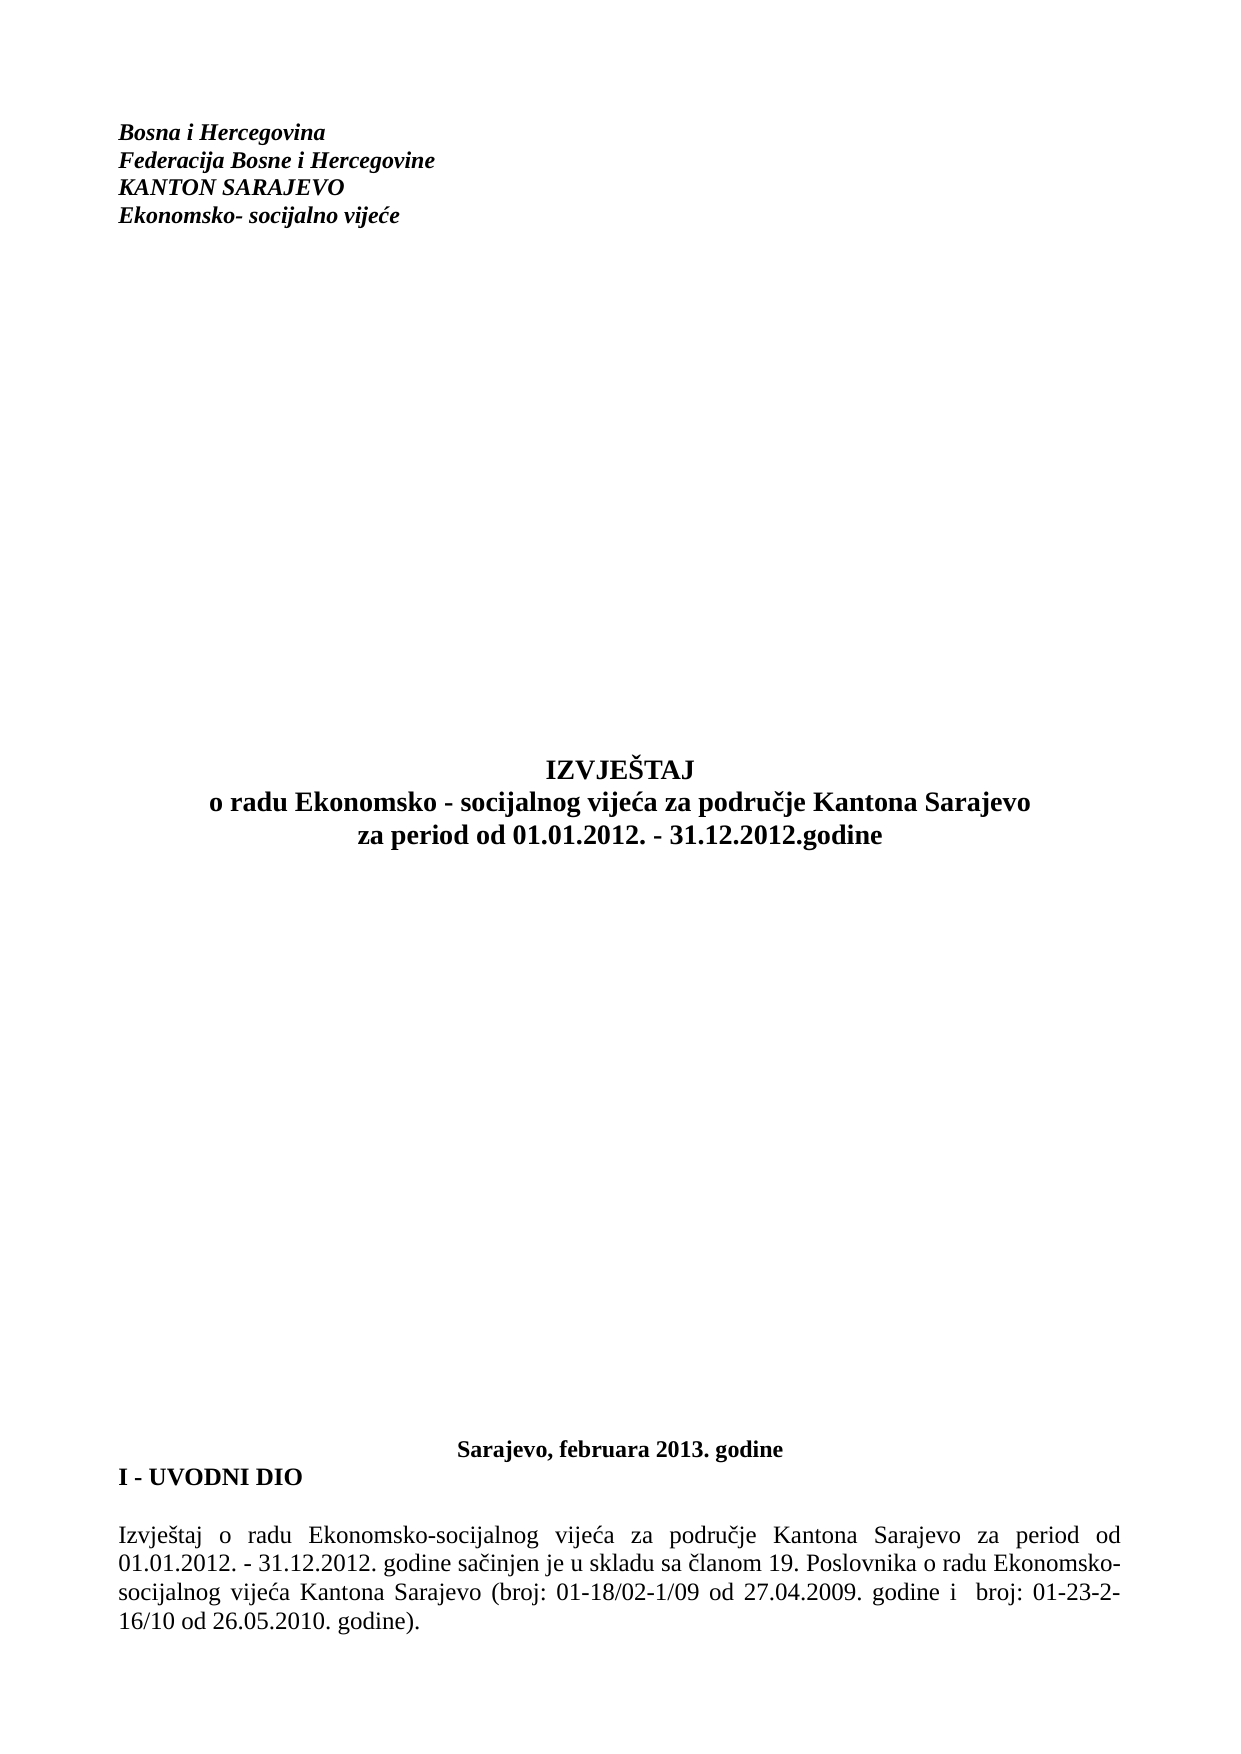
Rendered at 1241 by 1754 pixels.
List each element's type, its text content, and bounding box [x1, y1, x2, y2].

text za period od 01.01.2012. - 31.12.2012.godine [118, 818, 1122, 850]
text Ekonomsko- socijalno vijeće [118, 201, 1122, 228]
text Izvještaj o radu Ekonomsko-socijalnog vijeća za područje Kantona Sarajevo za period od 01.01.2012. - 31.12.2012. godine sačinjen je u skladu sa članom 19. Poslovnika o radu Ekonomsko-socijalnog vijeća Kantona Sarajevo (broj: 01-18/02-1/09 od 27.04.2009. godine i broj: 01-23-2-16/10 od 26.05.2010. godine). [118, 1520, 1122, 1635]
text IZVJEŠTAJ [118, 753, 1122, 785]
text KANTON SARAJEVO [118, 173, 1122, 201]
text Sarajevo, februara 2013. godine [118, 1435, 1122, 1462]
text o radu Ekonomsko - socijalnog vijeća za područje Kantona Sarajevo [118, 785, 1122, 818]
text Federacija Bosne i Hercegovine [118, 146, 1122, 173]
text I - UVODNI DIO [118, 1462, 1122, 1491]
text Bosna i Hercegovina [118, 118, 1122, 146]
